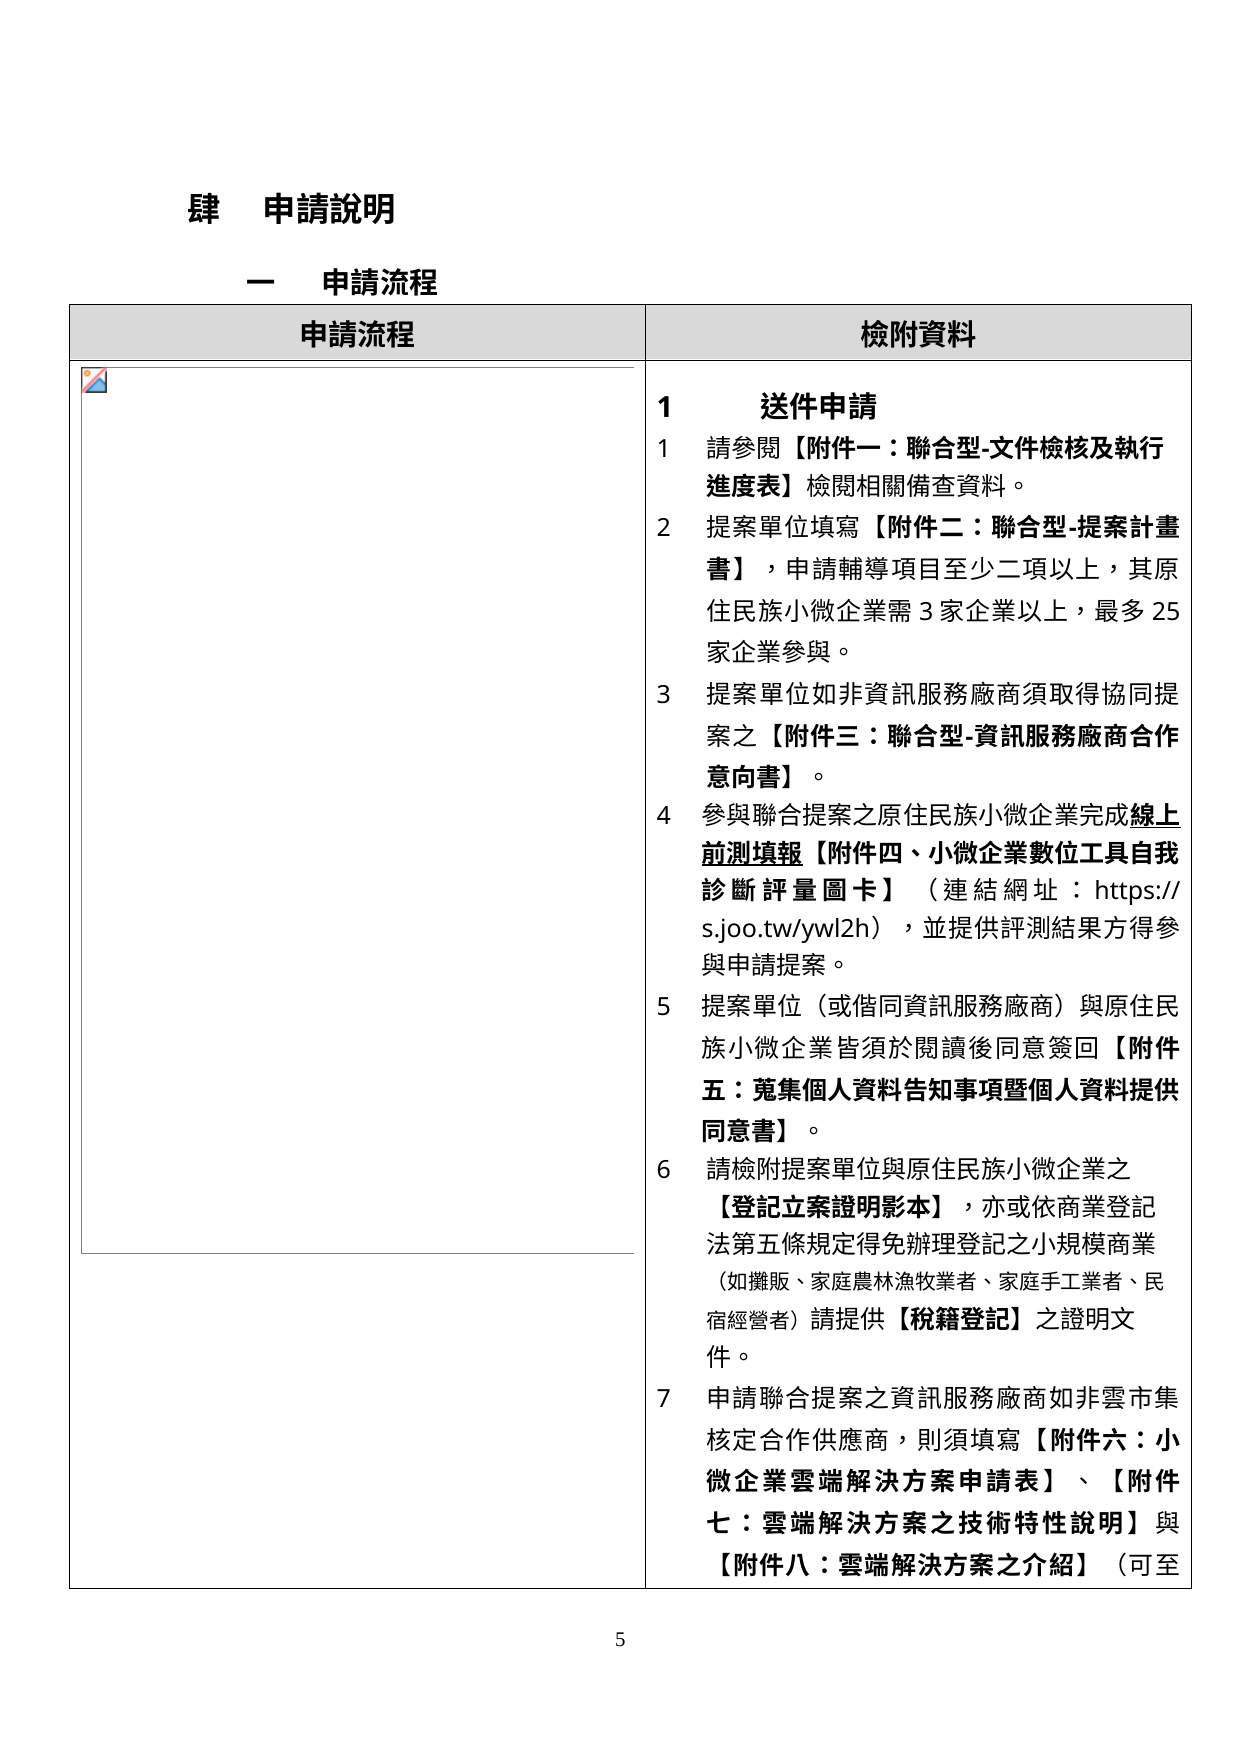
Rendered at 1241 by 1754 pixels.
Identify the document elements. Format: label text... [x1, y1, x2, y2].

table_header 申請流程 [70, 305, 645, 359]
table_header 檢附資料 [646, 305, 1191, 359]
list 申請說明 [187, 183, 1053, 231]
table_cell 送件申請 請參閱【附件一：聯合型-文件檢核及執行進度表】檢閱相關備查資料。 提案單位填寫【附件二：聯合型-提案計畫書】，申請輔導項目至少二項以上，其原住民族小微企業需3家企業以上，最多25家企業參與。 提案單位如非資訊服務廠商須取得協同提案之【附件三：聯合型-資訊服務廠商合作意向書】。 參與聯合提案之原住民族小微企業完成線上前測填報【附件四、小微企業數位工具自我診斷評量圖卡】（連結網址：https://s.joo.tw/ywl2h），並提供評測結果方得參與申請提案。 提案單位（或偕同資訊服務廠商）與原住民族小微企業皆須於閱讀後同意簽回【附件五：蒐集個人資料告知事項暨個人資料提供同意書】。 請檢附提案單位與原住民族小微企業之【登記立案證明影本】，亦或依商業登記法第五條規定得免辦理登記之小規模商業（如攤販、家庭農林漁牧業者、家庭手工業者、民宿經營者）請提供【稅籍登記】之證明文件。 申請聯合提案之資訊服務廠商如非雲市集核定合作供應商，則須填寫【附件六：小微企業雲端解決方案申請表】、【附件七：雲端解決方案之技術特性說明】與【附件八：雲端解決方案之介紹】（可至 https://www.tcloud.gov.tw查詢是否為雲市集核定之資訊服務廠商）。 資格審查 提案單位統一蒐集完資料後，請將文件資料郵寄至本計畫執行單位，並註記「112年雲世代原民小微計畫《聯合型：提案單位名稱》」。 本計畫執行單位將於收到資料後，檢核文件是否完備。 審查評估 安排專家審查會議評估提案內容，並提供後續輔導安排之建議，須請提案單位配合出席會議簡報說明計畫辦理及預期效益。 審查會議後統一送件核定該提案補助經費。 申請案件採取隨到隨受理後統一通知審查，聯合型提案依各輔導項目名額額滿為止。 核定通知 提案單位收到本計畫寄發核定補助經費通知，其聯合提案之原住民族小微企業即為本計畫認定受輔導企業。 啟動輔導 依核定之數位轉型工具之輔導項目及補助費用進行輔導，並簽訂合作契約等可參閱【附件九、聯合型-合作契約或同等效力文件應載明事項】資訊服務廠商須協助受輔導企業於1個月內完成申裝並回報進度，如有輔導項目變更請回報本計畫執行單位進行核備。 提案單位須於資訊服務廠商完成數位轉型工具導入後，定期提供教育訓練、諮詢等服務。 提案單位、資服廠商及受輔導企業皆須配合本計畫安排顧問訪視輔導作業至少1次，並依申請輔導項目參與至少3堂（約9小時）以上由本計畫辦理之數位培能課程。（訪視及課程之辦理方式，將另行通知或公告。） 成果結案 受輔導企業完成線上後測填報【同附件四、小微企業數位工具自我診斷評量圖卡】（連結網址：https://s.joo.tw/ywl2h），並提供輔導後評測結果方得完成結案。 提案單位（或偕同資訊服務廠商）須提供啟動輔導前後至少3個月運作之【營運數據資料】供本計畫分析使用。 提案單位需於期限內完成繳交【附件十：聯合型-執行成果報告】並提供【附件十一：聯合型-領據】核銷與等作業。 [646, 361, 1191, 1588]
table_cell [70, 361, 645, 1588]
list 申請流程 [246, 250, 1053, 304]
